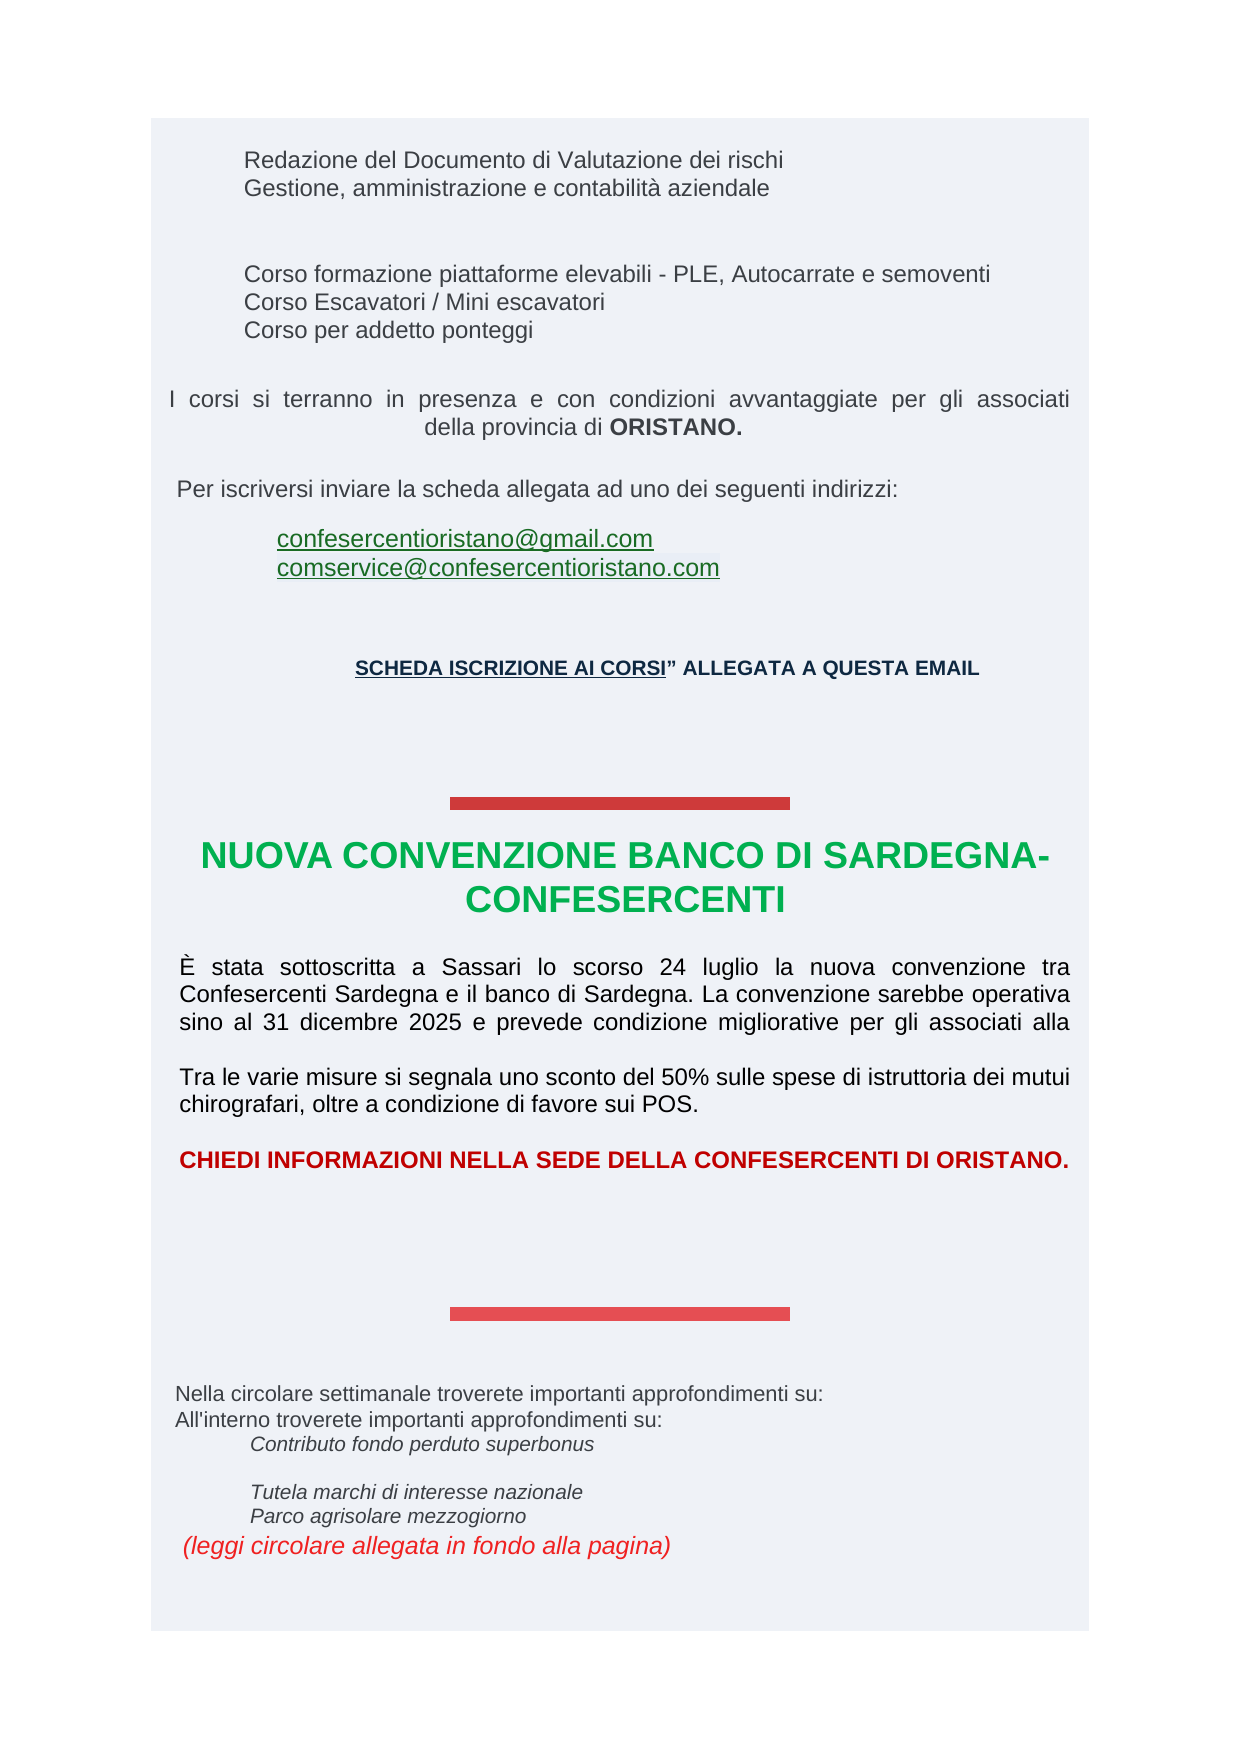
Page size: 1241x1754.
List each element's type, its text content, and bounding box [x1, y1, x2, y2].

table_cell [450, 797, 790, 810]
table_header [450, 118, 790, 142]
table_header NUOVA CONVENZIONE BANCO DI SARDEGNA-CONFESERCENTI È stata sottoscritta a Sassari lo scorso 24 luglio la nuova convenzione tra Confesercenti Sardegna e il banco di Sardegna. La convenzione sarebbe operativa sino al 31 dicembre 2025 e prevede condizione migliorative per gli associati alla CONFESERCENTI. Tra le varie misure si segnala uno sconto del 50% sulle spese di istruttoria dei mutui chirografari, oltre a condizione di favore sui POS. CHIEDI INFORMAZIONI NELLA SEDE DELLA CONFESERCENTI DI ORISTANO. [450, 810, 790, 1197]
table_header [442, 401, 450, 406]
table_header [118, 118, 151, 1631]
table_header [450, 1197, 790, 1228]
table_header [450, 701, 790, 797]
table_header [175, 118, 450, 1631]
table_header [445, 327, 450, 337]
table_cell ­ [450, 1307, 790, 1321]
table_header Nella circolare settimanale troverete importanti approfondimenti su: All'interno troverete importanti approfondimenti su: Contributo fondo perduto superbonus Misura voucher 31 Tutela marchi di interesse nazionale Parco agrisolare mezzogiorno (leggi circolare allegata in fondo alla pagina) [450, 1381, 790, 1560]
table_header [450, 1321, 790, 1352]
table_header [151, 118, 175, 1631]
table_header [450, 1228, 790, 1307]
table_header [1089, 118, 1122, 1631]
table_header [450, 1576, 790, 1608]
table_header [450, 1608, 790, 1631]
table_header [412, 564, 419, 573]
table_header CORSI IN MATERIA DI SICUREZZA SUL LAVORO Sono aperte le iscrizioni al CORSO DI PRIMO SOCCORSO 12 ORE. ISCRIVITI SUBITO RISPONDENDO A QUESTA EMAIL O CHIAMANDO IL NUMERO 0783 210208. Rimangono sempre aperte le iscrizioni ai seguenti corsi: Corso RSPP (Rischio Alto, Medio, Basso) Corso Aggiornamento RSPP (Rischio Alto, Medio, Basso) Antincendio (Rischio Basso, Rischio Medio) Primo soccorso 12 ore e aggiornamento Corsi Lavoratori Accordo Conferenza Stato Regioni (Rischio Alto, Rischio Medio, Rischio Basso) HACCP 4/8 ore Corsi per Rappresentante dei lavoratori per la sicurezza Corsi aggiornamento RLS Redazione del Documento di Valutazione dei rischi Gestione, amministrazione e contabilità aziendale Per Artigiani: Corso formazione piattaforme elevabili - PLE, Autocarrate e semoventi Corso Escavatori / Mini escavatori Corso per addetto ponteggi I corsi si terranno in presenza e con condizioni avvantaggiate per gli associati alla CONFESERCENTI della provincia di ORISTANO. Per iscriversi inviare la scheda allegata ad uno dei seguenti indirizzi: - confesercentioristano@gmail.com - comservice@confesercentioristano.com SCARICA IL FILE “SCHEDA ISCRIZIONE AI CORSI” ALLEGATA A QUESTA EMAIL Seguici sui nostri canali social: Facebook: Confesercenti Provinciale Oristano  https://www.facebook.com/profile.php?id=100064872213329 Instagram: confesercentioristano  https://www.instagram.com/confesercentioristano/ Canale Whatsapp: https://whatsapp.com/channel/0029VaQOe8j4NVisRC8NAf1X [450, 142, 790, 701]
table_header [1065, 118, 1089, 1631]
table_header [790, 118, 1065, 1631]
table_header [450, 1352, 790, 1381]
table_header [443, 271, 449, 281]
table_header [444, 564, 450, 575]
table_header [790, 847, 795, 863]
